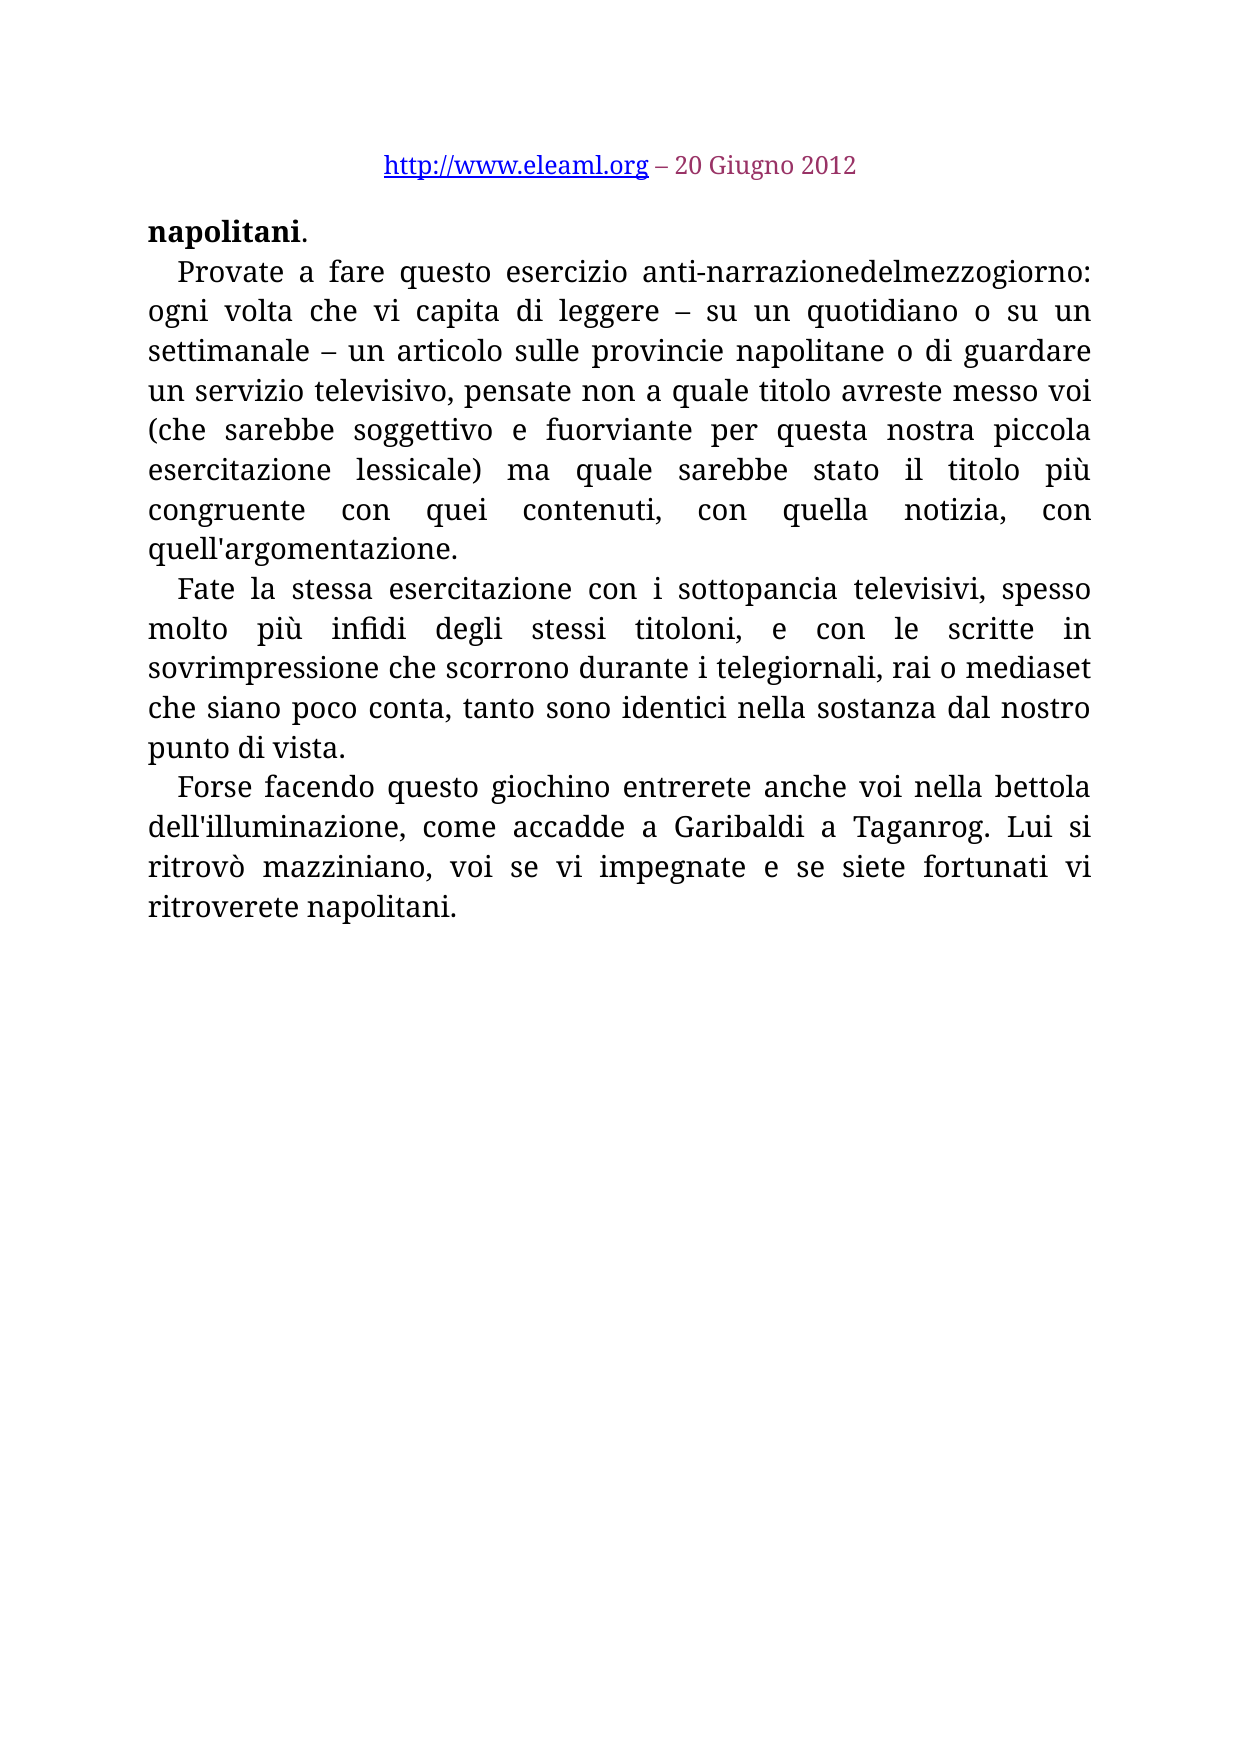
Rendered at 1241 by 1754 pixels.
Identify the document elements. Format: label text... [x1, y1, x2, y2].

text Fate la stessa esercitazione con i sottopancia televisivi, spesso molto più infidi degli stessi titoloni, e con le scritte in sovrimpressione che scorrono durante i telegiornali, rai o mediaset che siano poco conta, tanto sono identici nella sostanza dal nostro punto di vista. [148, 568, 1093, 767]
text Forse facendo questo giochino entrerete anche voi nella bettola dell'illuminazione, come accadde a Garibaldi a Taganrog. Lui si ritrovò mazziniano, voi se vi impegnate e se siete fortunati vi ritroverete napolitani. [148, 767, 1093, 926]
text Provate a fare questo esercizio anti-narrazionedelmezzogiorno: ogni volta che vi capita di leggere – su un quotidiano o su un settimanale – un articolo sulle provincie napolitane o di guardare un servizio televisivo, pensate non a quale titolo avreste messo voi (che sarebbe soggettivo e fuorviante per questa nostra piccola esercitazione lessicale) ma quale sarebbe stato il titolo più congruente con quei contenuti, con quella notizia, con quell'argomentazione. [148, 251, 1093, 568]
text napolitani. [148, 211, 1093, 251]
